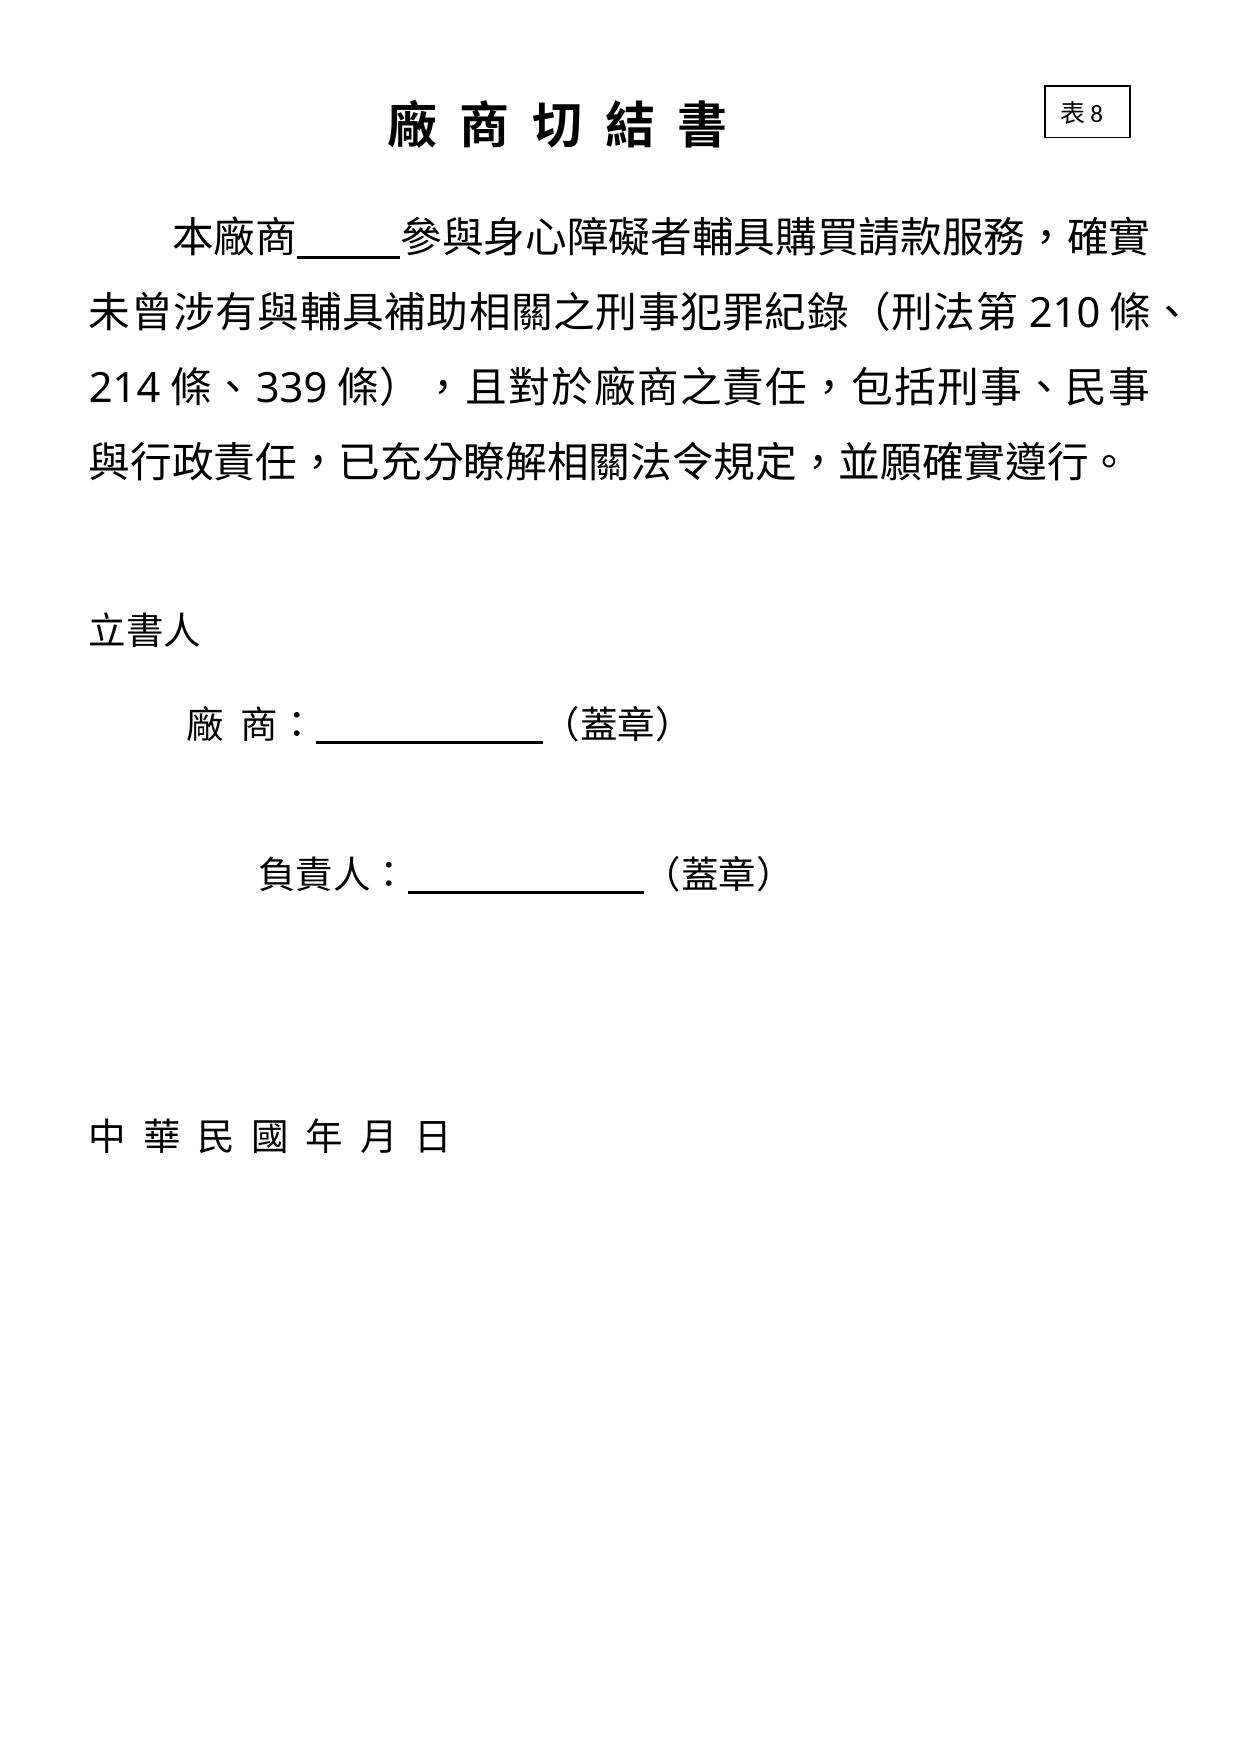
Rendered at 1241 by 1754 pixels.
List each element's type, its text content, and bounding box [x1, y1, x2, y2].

text 負責人： （蓋章） [89, 828, 1152, 903]
text 本廠商 參與身心障礙者輔具購買請款服務，確實未曾涉有與輔具補助相關之刑事犯罪紀錄（刑法第210條、214條、339條），且對於廠商之責任，包括刑事、民事與行政責任，已充分瞭解相關法令規定，並願確實遵行。 [89, 191, 1152, 491]
text 廠 商 切 結 書 [89, 78, 1152, 153]
text 表8 [1060, 94, 1115, 130]
text 中 華 民 國 年 月 日 [89, 1091, 1152, 1166]
text 廠 商： （蓋章） [89, 678, 1152, 753]
text 立書人 [89, 584, 1152, 659]
